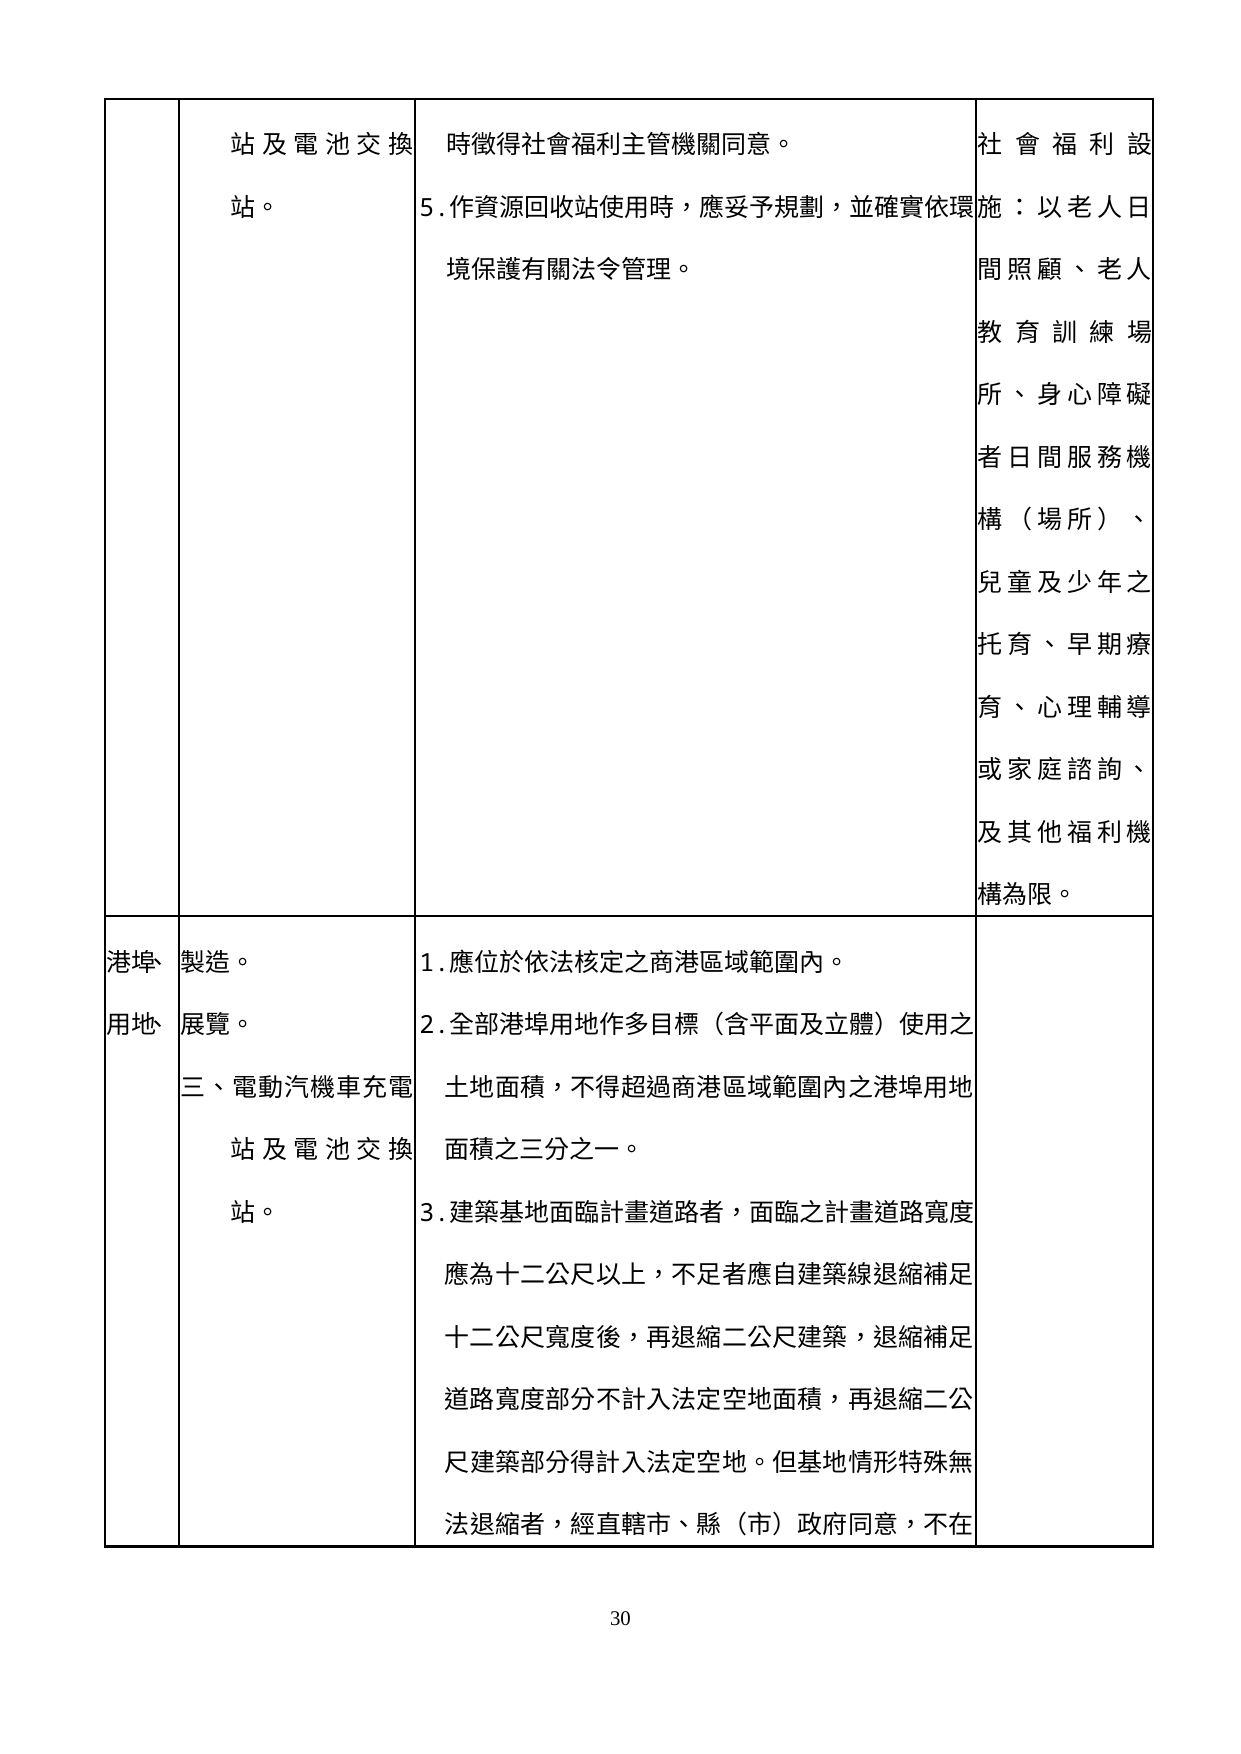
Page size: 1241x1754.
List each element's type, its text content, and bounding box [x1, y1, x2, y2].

table_cell [977, 917, 1152, 1545]
table_cell 社會福利設施：以老人日間照顧、老人教育訓練場所、身心障礙者日間服務機構（場所）、兒童及少年之托育、早期療育、心理輔導或家庭諮詢、及其他福利機構為限。 [977, 100, 1152, 915]
table_cell [106, 100, 178, 915]
table_cell 時徵得社會福利主管機關同意。 5.作資源回收站使用時，應妥予規劃，並確實依環境保護有關法令管理。 [416, 100, 975, 915]
table_cell 製造。 展覽。 三、電動汽機車充電站及電池交換站。 [180, 917, 414, 1545]
table_cell 1.應位於依法核定之商港區域範圍內。 2.全部港埠用地作多目標（含平面及立體）使用之土地面積，不得超過商港區域範圍內之港埠用地面積之三分之一。 3.建築基地面臨計畫道路者，面臨之計畫道路寬度應為十二公尺以上，不足者應自建築線退縮補足十二公尺寬度後，再退縮二公尺建築，退縮補足道路寬度部分不計入法定空地面積，再退縮二公尺建築部分得計入法定空地。但基地情形特殊無法退縮者，經直轄市、縣（市）政府同意，不在 [416, 917, 975, 1545]
table_cell 港埠用地 [106, 917, 178, 1545]
table_cell 站及電池交換站。 [180, 100, 414, 915]
